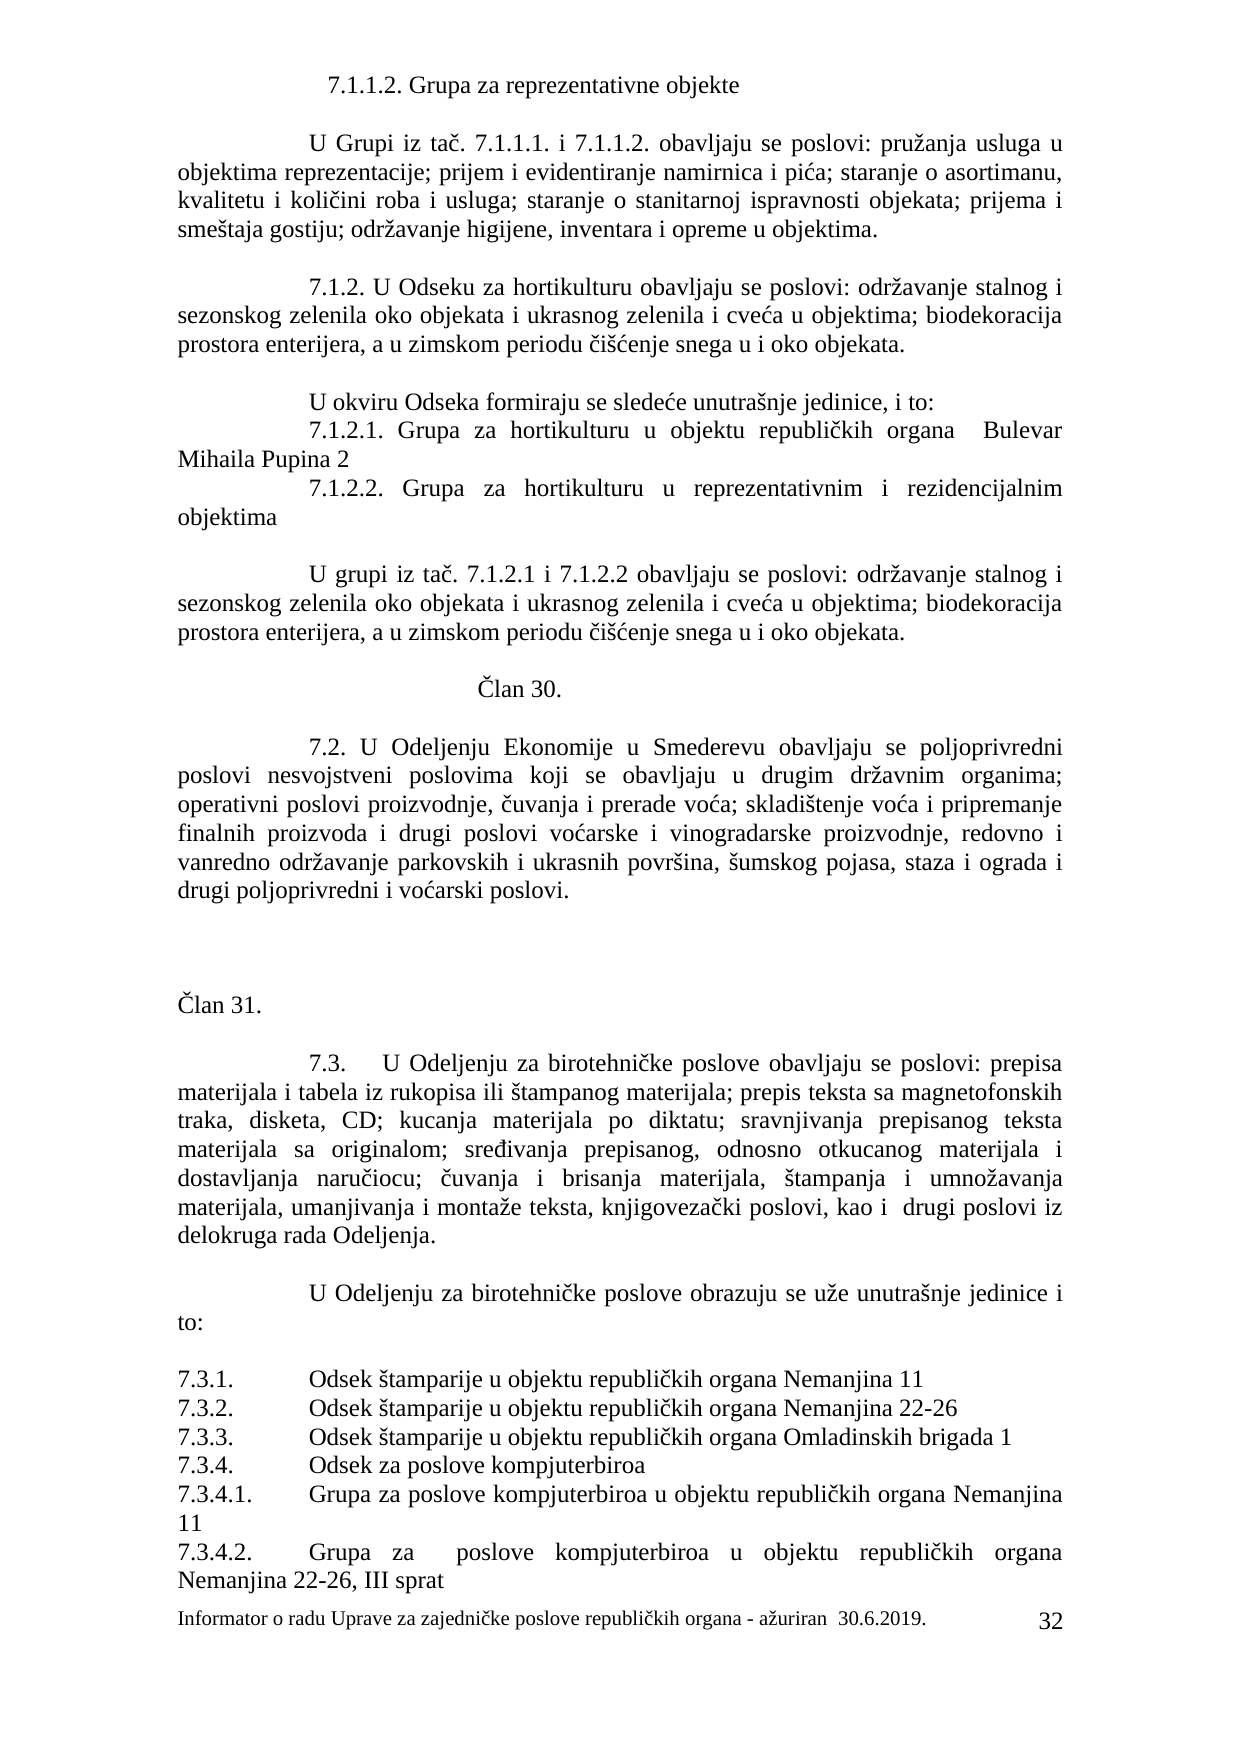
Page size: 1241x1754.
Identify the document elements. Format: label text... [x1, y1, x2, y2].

text 7.3.4.2. Grupa za poslove kompjuterbiroa u objektu republičkih organa Nemanjina 22-26, III sprat [177, 1537, 1063, 1594]
text 7.3.4. Odsek za poslove kompjuterbiroa [177, 1450, 1063, 1479]
text 7.1.1.2. Grupa za reprezentativne objekte [177, 70, 1063, 99]
text 7.3. U Odeljenju za birotehničke poslove obavljaju se poslovi: prepisa materijala i tabela iz rukopisa ili štampanog materijala; prepis teksta sa magnetofonskih traka, disketa, CD; kucanja materijala po diktatu; sravnjivanja prepisanog teksta materijala sa originalom; sređivanja prepisanog, odnosno otkucanog materijala i dostavljanja naručiocu; čuvanja i brisanja materijala, štampanja i umnožavanja materijala, umanjivanja i montaže teksta, knjigovezački poslovi, kao i drugi poslovi iz delokruga rada Odeljenja. [177, 1048, 1063, 1249]
text 7.1.2.2. Grupa za hortikulturu u reprezentativnim i rezidencijalnim objektima [177, 473, 1063, 530]
text 7.1.2. U Odseku za hortikulturu obavljaju se poslovi: održavanje stalnog i sezonskog zelenila oko objekata i ukrasnog zelenila i cveća u objektima; biodekoracija prostora enterijera, a u zimskom periodu čišćenje snega u i oko objekata. [177, 272, 1063, 358]
text Član 30. [177, 674, 1063, 703]
text 7.3.1. Odsek štamparije u objektu republičkih organa Nemanjina 11 [177, 1364, 1063, 1393]
text U grupi iz tač. 7.1.2.1 i 7.1.2.2 obavljaju se poslovi: održavanje stalnog i sezonskog zelenila oko objekata i ukrasnog zelenila i cveća u objektima; biodekoracija prostora enterijera, a u zimskom periodu čišćenje snega u i oko objekata. [177, 559, 1063, 645]
text 7.2. U Odeljenju Ekonomije u Smederevu obavljaju se poljoprivredni poslovi nesvojstveni poslovima koji se obavljaju u drugim državnim organima; operativni poslovi proizvodnje, čuvanja i prerade voća; skladištenje voća i pripremanje finalnih proizvoda i drugi poslovi voćarske i vinogradarske proizvodnje, redovno i vanredno održavanje parkovskih i ukrasnih površina, šumskog pojasa, staza i ograda i drugi poljoprivredni i voćarski poslovi. [177, 732, 1063, 904]
text U okviru Odseka formiraju se sledeće unutrašnje jedinice, i to: [177, 387, 1063, 415]
text 7.3.3. Odsek štamparije u objektu republičkih organa Omladinskih brigada 1 [177, 1422, 1063, 1450]
text U Odeljenju za birotehničke poslove obrazuju se uže unutrašnje jedinice i to: [177, 1278, 1063, 1335]
text 7.3.2. Odsek štamparije u objektu republičkih organa Nemanjina 22-26 [177, 1393, 1063, 1422]
text U Grupi iz tač. 7.1.1.1. i 7.1.1.2. obavljaju se poslovi: pružanja usluga u objektima reprezentacije; prijem i evidentiranje namirnica i pića; staranje o asortimanu, kvalitetu i količini roba i usluga; staranje o stanitarnoj ispravnosti objekata; prijema i smeštaja gostiju; održavanje higijene, inventara i opreme u objektima. [177, 128, 1063, 243]
text Član 31. [177, 990, 1063, 1019]
text 7.1.2.1. Grupa za hortikulturu u objektu republičkih organa Bulevar Mihaila Pupina 2 [177, 415, 1063, 473]
text 7.3.4.1. Grupa za poslove kompjuterbiroa u objektu republičkih organa Nemanjina 11 [177, 1479, 1063, 1537]
